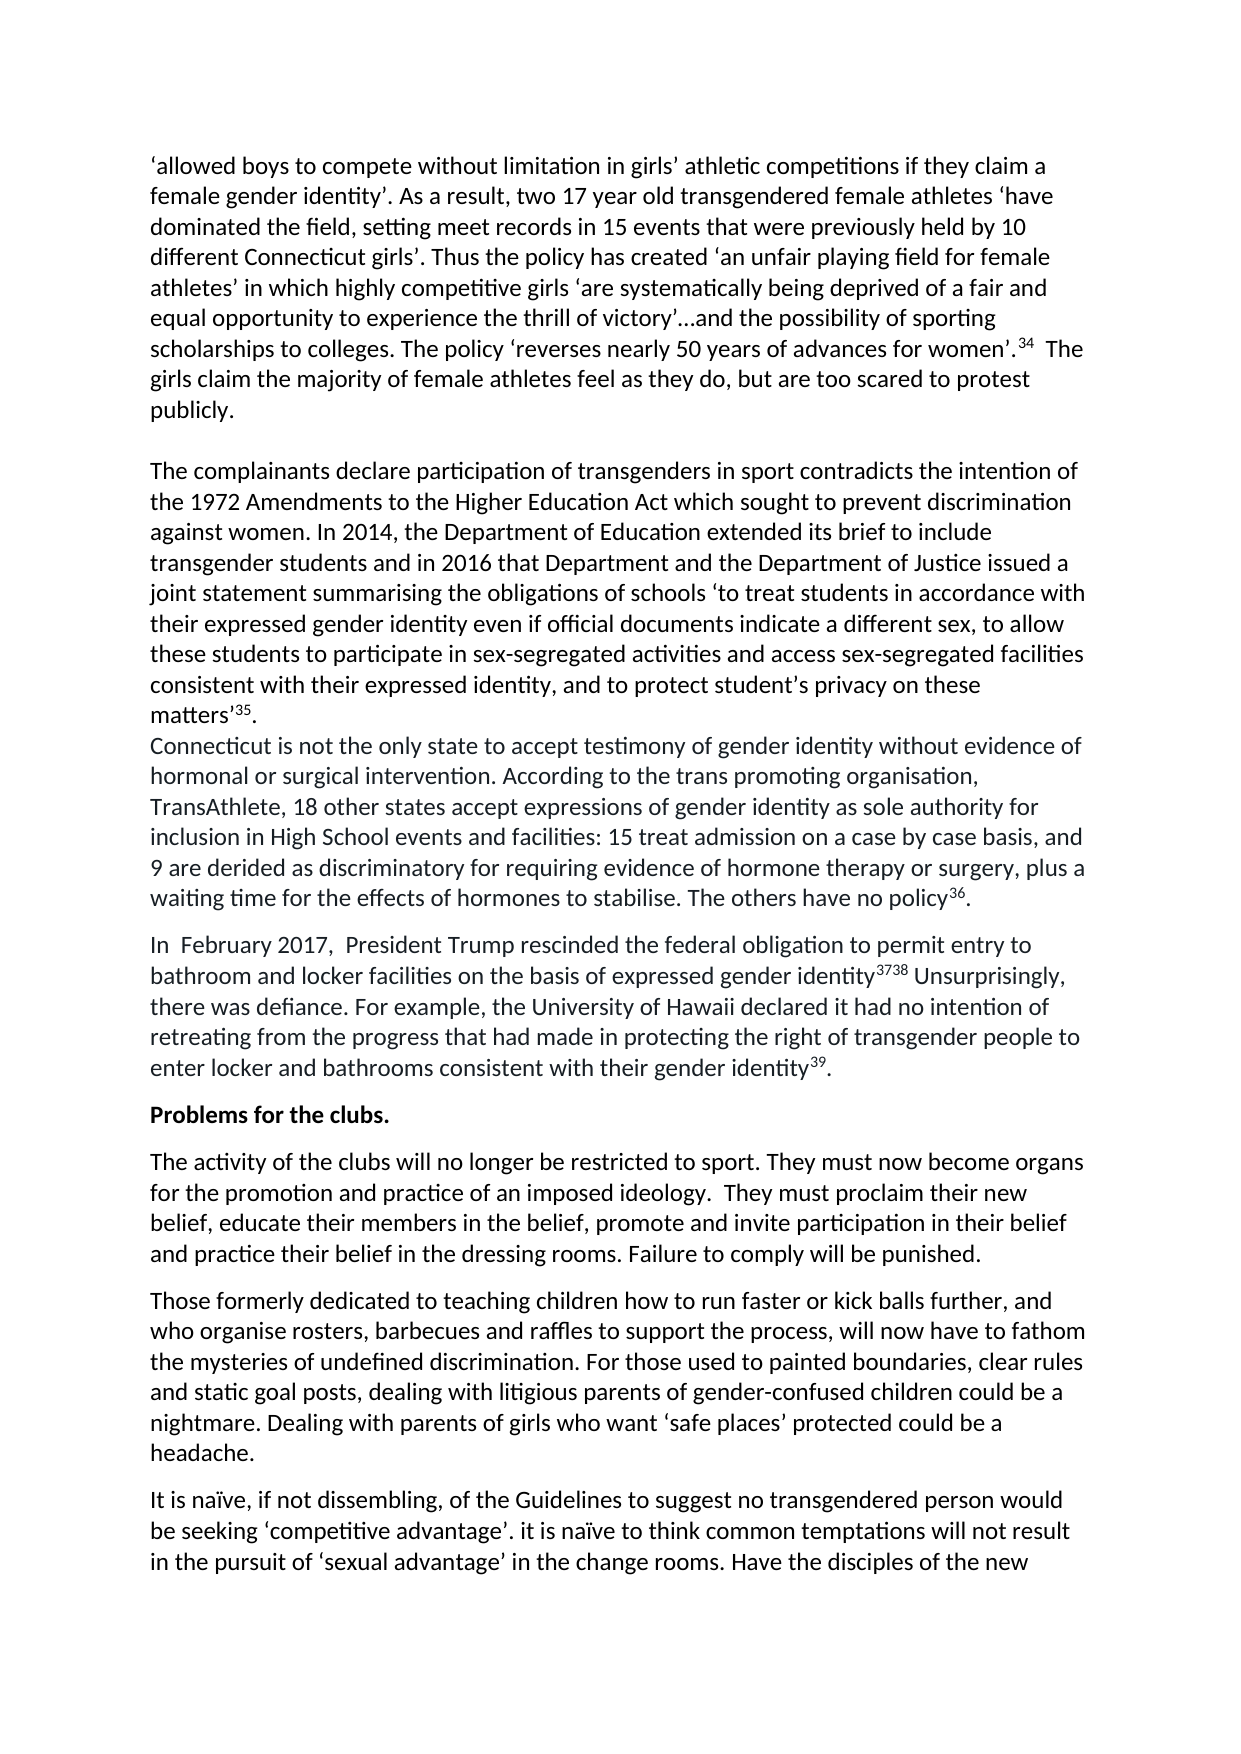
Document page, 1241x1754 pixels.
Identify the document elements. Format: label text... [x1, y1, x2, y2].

text The activity of the clubs will no longer be restricted to sport. They must now become organs for the promotion and practice of an imposed ideology. They must proclaim their new belief, educate their members in the belief, promote and invite participation in their belief and practice their belief in the dressing rooms. Failure to comply will be punished. [150, 1146, 1090, 1268]
text Connecticut is not the only state to accept testimony of gender identity without evidence of hormonal or surgical intervention. According to the trans promoting organisation, TransAthlete, 18 other states accept expressions of gender identity as sole authority for inclusion in High School events and facilities: 15 treat admission on a case by case basis, and 9 are derided as discriminatory for requiring evidence of hormone therapy or surgery, plus a waiting time for the effects of hormones to stabilise. The others have no policy. [150, 730, 1090, 913]
text It is naïve, if not dissembling, of the Guidelines to suggest no transgendered person would be seeking ‘competitive advantage’. it is naïve to think common temptations will not result in the pursuit of ‘sexual advantage’ in the change rooms. Have the disciples of the new [150, 1485, 1090, 1576]
text The complainants declare participation of transgenders in sport contradicts the intention of the 1972 Amendments to the Higher Education Act which sought to prevent discrimination against women. In 2014, the Department of Education extended its brief to include transgender students and in 2016 that Department and the Department of Justice issued a joint statement summarising the obligations of schools ‘to treat students in accordance with their expressed gender identity even if official documents indicate a different sex, to allow these students to participate in sex-segregated activities and access sex-segregated facilities consistent with their expressed identity, and to protect student’s privacy on these matters’. [150, 455, 1090, 730]
text Problems for the clubs. [150, 1099, 1090, 1129]
text In February 2017, President Trump rescinded the federal obligation to permit entry to bathroom and locker facilities on the basis of expressed gender identity Unsurprisingly, there was defiance. For example, the University of Hawaii declared it had no intention of retreating from the progress that had made in protecting the right of transgender people to enter locker and bathrooms consistent with their gender identity. [150, 930, 1090, 1082]
text Those formerly dedicated to teaching children how to run faster or kick balls further, and who organise rosters, barbecues and raffles to support the process, will now have to fathom the mysteries of undefined discrimination. For those used to painted boundaries, clear rules and static goal posts, dealing with litigious parents of gender-confused children could be a nightmare. Dealing with parents of girls who want ‘safe places’ protected could be a headache. [150, 1285, 1090, 1468]
text ‘allowed boys to compete without limitation in girls’ athletic competitions if they claim a female gender identity’. As a result, two 17 year old transgendered female athletes ‘have dominated the field, setting meet records in 15 events that were previously held by 10 different Connecticut girls’. Thus the policy has created ‘an unfair playing field for female athletes’ in which highly competitive girls ‘are systematically being deprived of a fair and equal opportunity to experience the thrill of victory’…and the possibility of sporting scholarships to colleges. The policy ‘reverses nearly 50 years of advances for women’. The girls claim the majority of female athletes feel as they do, but are too scared to protest publicly. [150, 150, 1090, 425]
